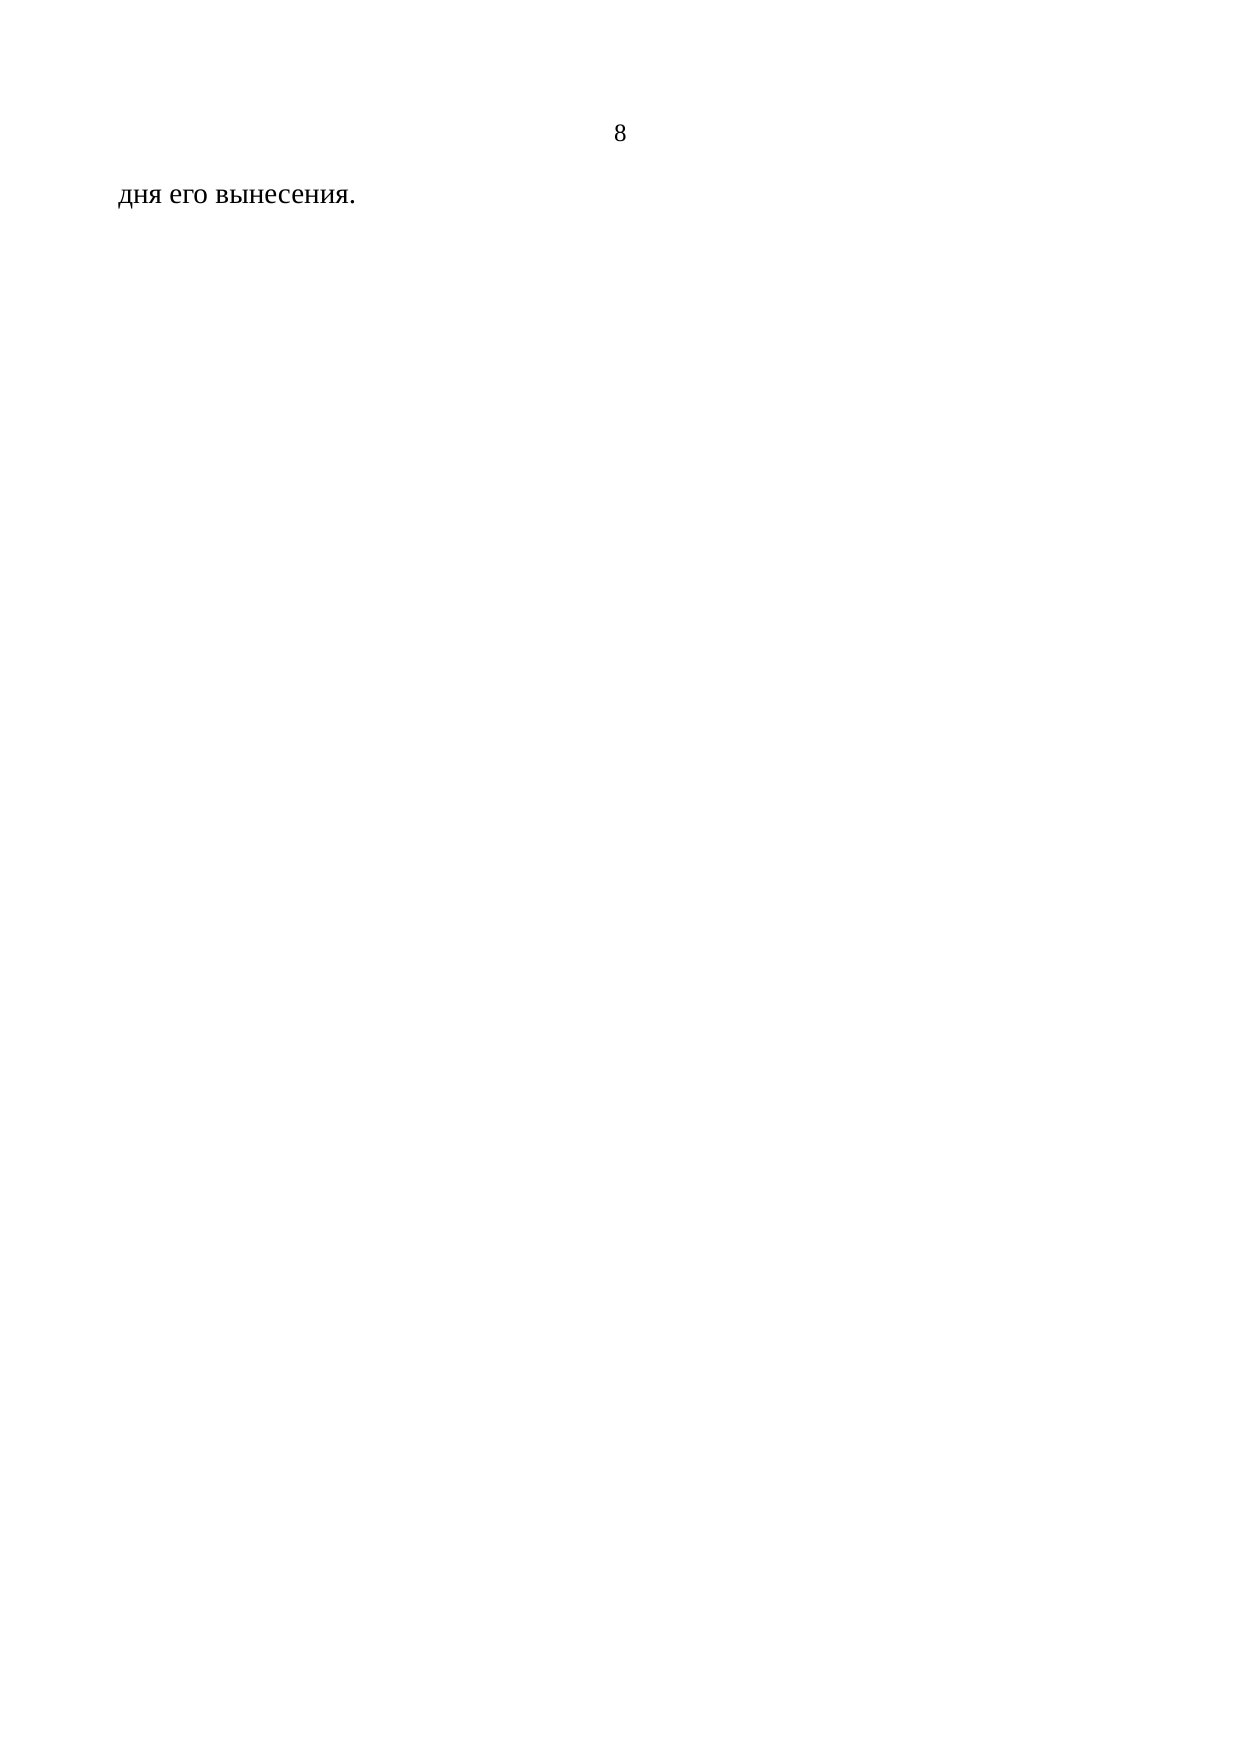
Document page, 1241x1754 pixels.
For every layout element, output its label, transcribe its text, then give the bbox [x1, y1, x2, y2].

text дня его вынесения. [118, 176, 1122, 210]
